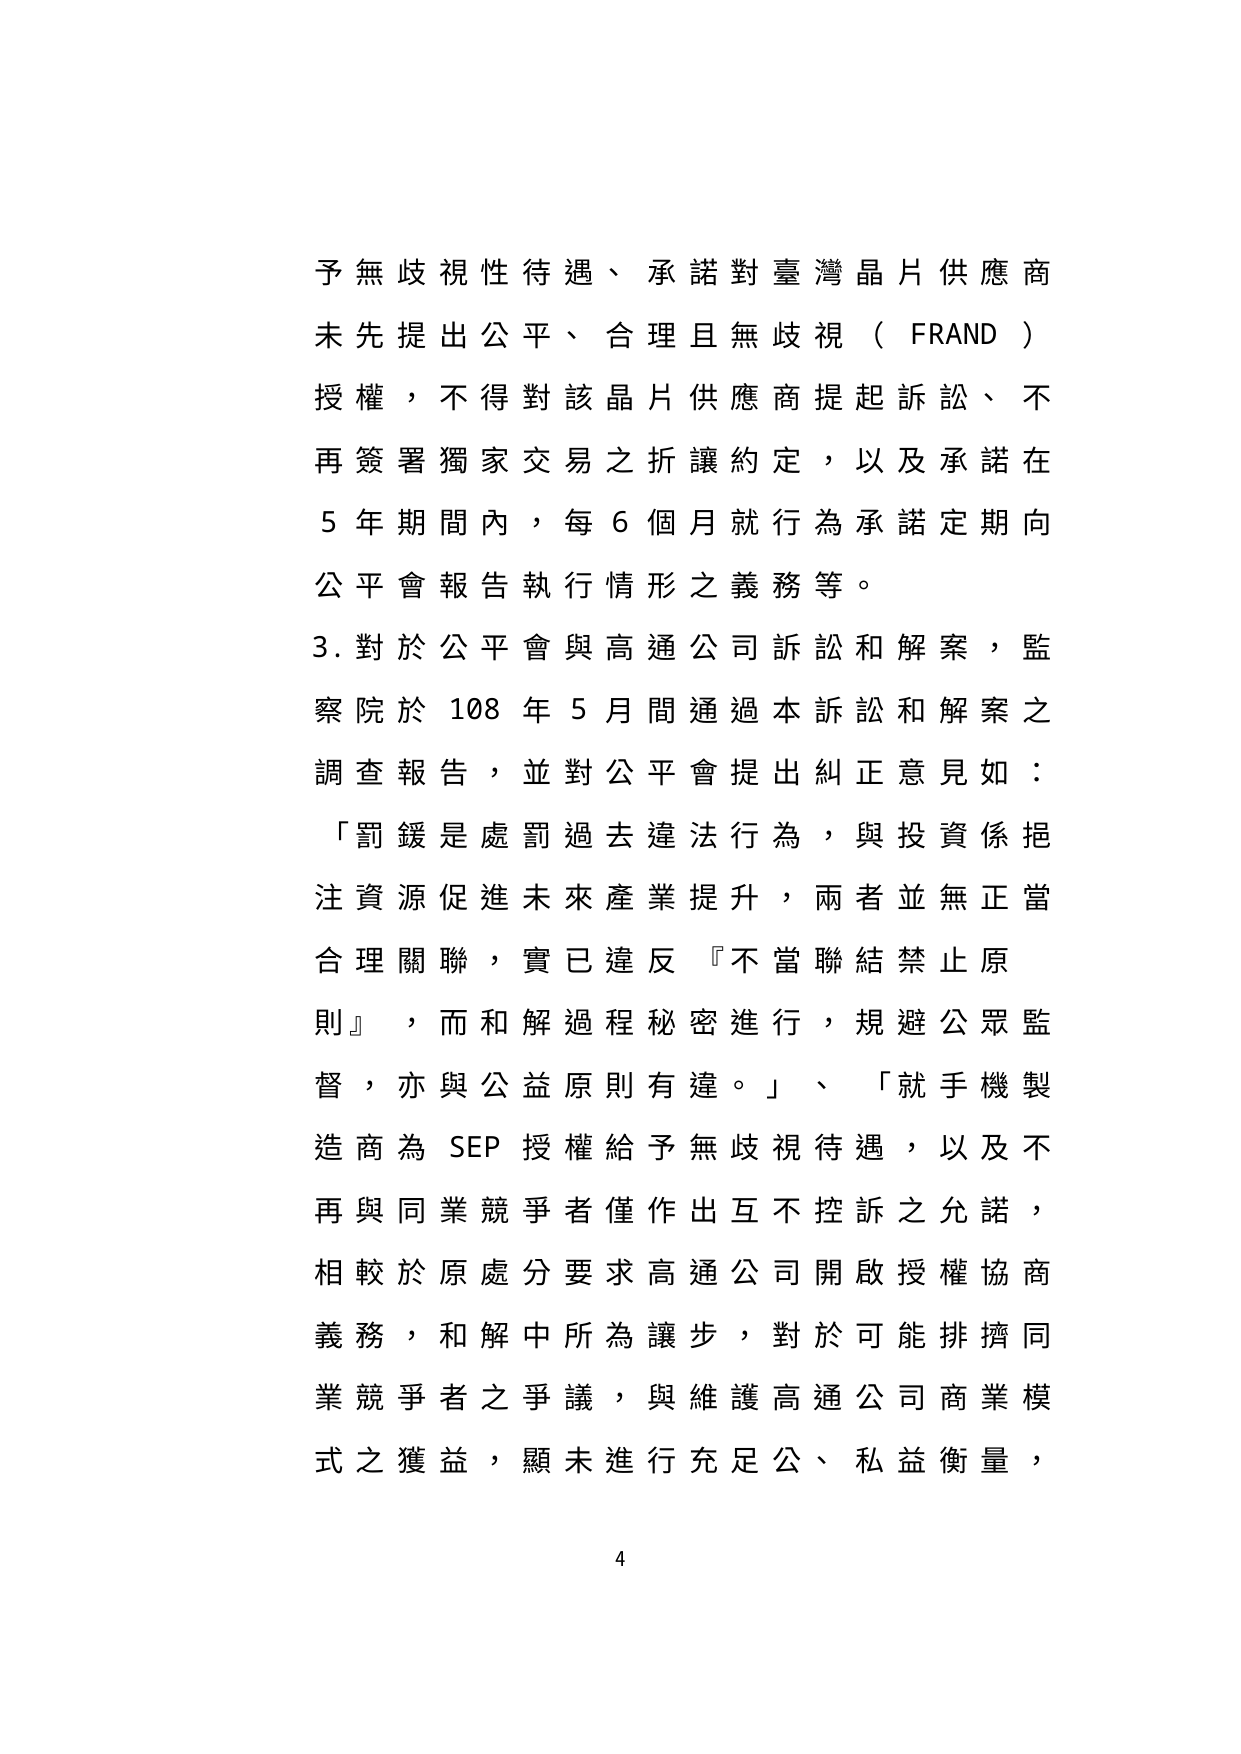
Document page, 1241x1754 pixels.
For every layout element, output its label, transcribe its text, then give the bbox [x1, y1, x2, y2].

text 3.對於公平會與高通公司訴訟和解案，監察院於108年5月間通過本訴訟和解案之調查報告，並對公平會提出糾正意見如：「罰鍰是處罰過去違法行為，與投資係挹注資源促進未來產業提升，兩者並無正當合理關聯，實已違反『不當聯結禁止原則』，而和解過程秘密進行，規避公眾監督，亦與公益原則有違。」、「就手機製造商為SEP授權給予無歧視待遇，以及不再與同業競爭者僅作出互不控訴之允諾，相較於原處分要求高通公司開啟授權協商義務，和解中所為讓步，對於可能排擠同業競爭者之爭議，與維護高通公司商業模式之獲益，顯未進行充足公、私益衡量，顯失均衡。」等違失。 [271, 604, 1058, 1479]
text 予無歧視性待遇、承諾對臺灣晶片供應商未先提出公平、合理且無歧視（FRAND）授權，不得對該晶片供應商提起訴訟、不再簽署獨家交易之折讓約定，以及承諾在5年期間內，每6個月就行為承諾定期向公平會報告執行情形之義務等。 [271, 229, 1058, 604]
